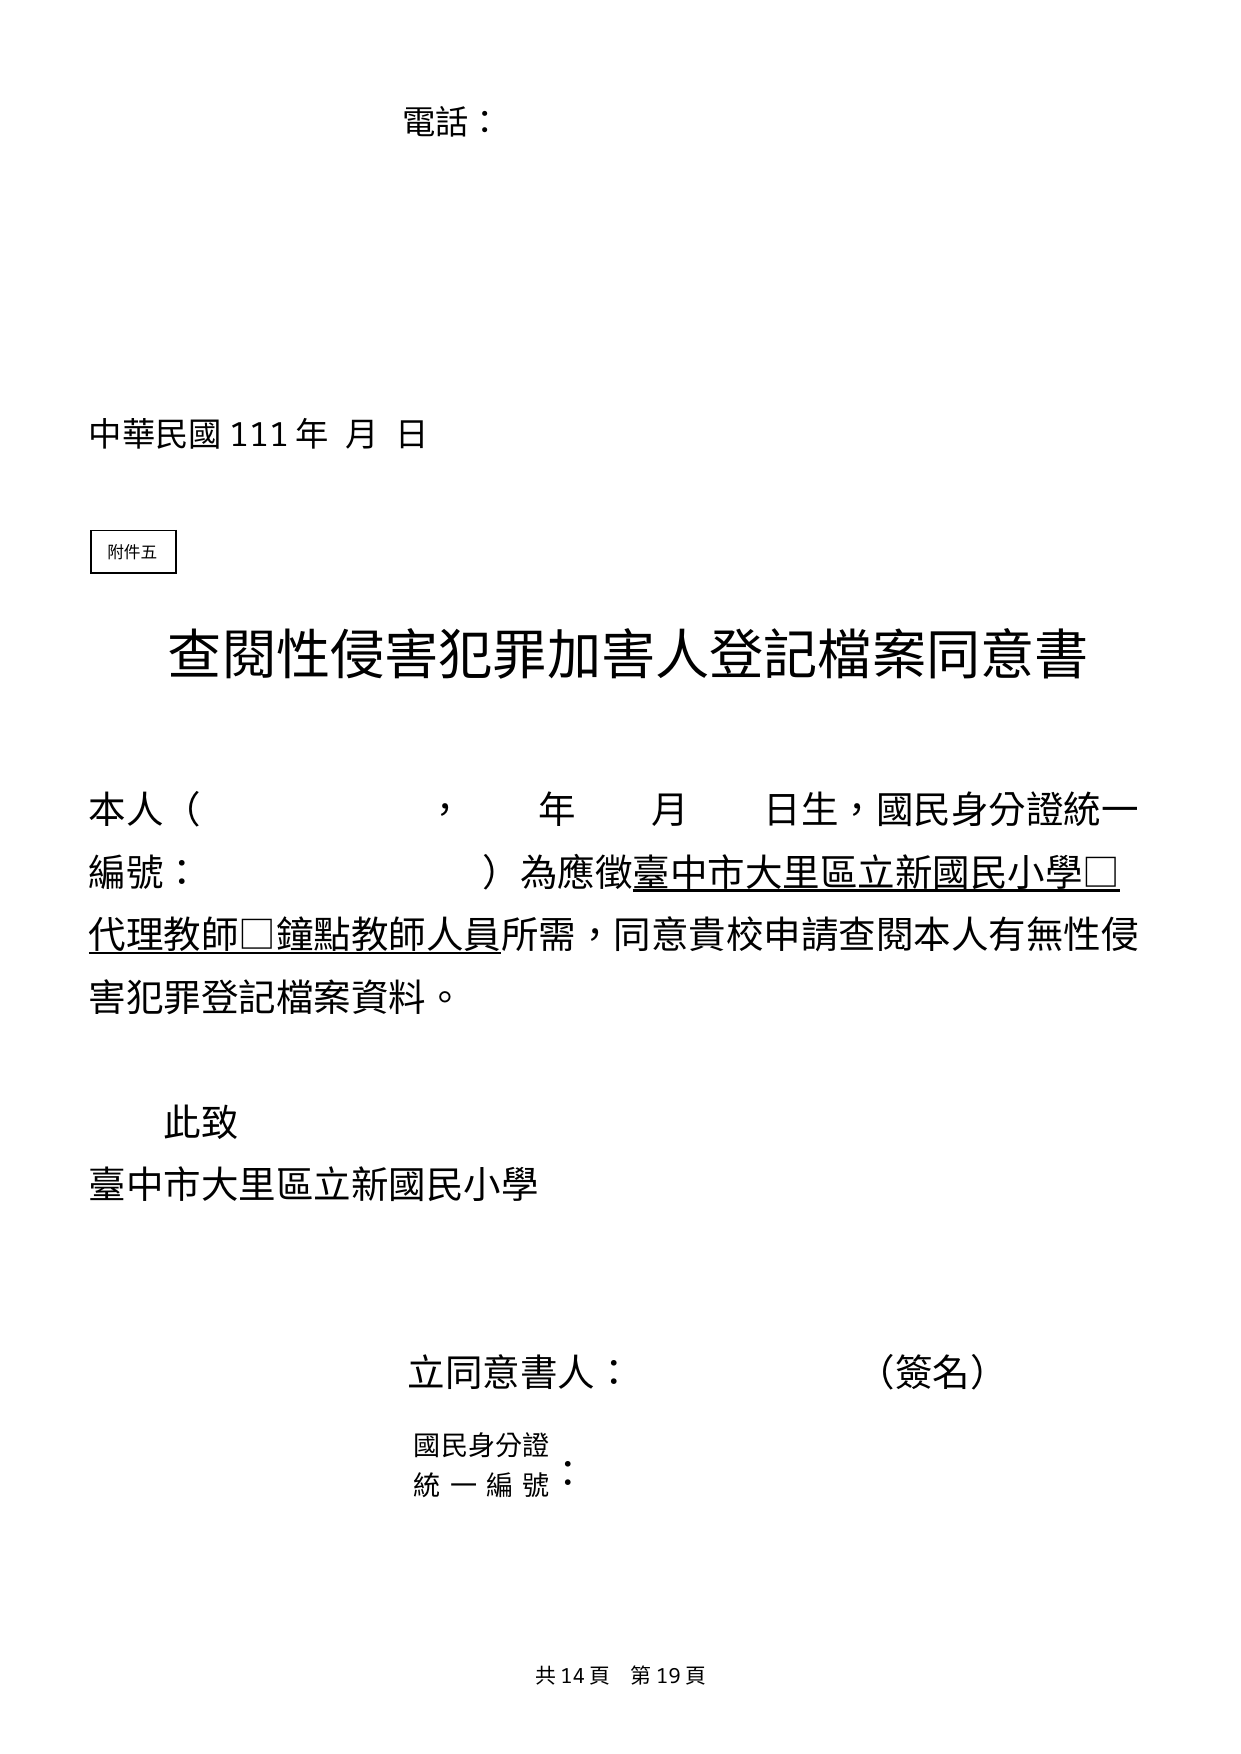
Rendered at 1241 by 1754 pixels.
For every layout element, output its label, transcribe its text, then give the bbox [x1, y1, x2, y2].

text 國民身分證統一編號： [89, 1391, 1152, 1516]
text 中華民國111年 月 日 [89, 391, 1152, 453]
text 附件五 [107, 539, 160, 563]
text 立同意書人： （簽名） [89, 1328, 1152, 1391]
text 查閱性侵害犯罪加害人登記檔案同意書 [89, 578, 1168, 703]
text 本人（ ， 年 月 日生，國民身分證統一編號： ）為應徵臺中市大里區立新國民小學□代理教師□鐘點教師人員所需，同意貴校申請查閱本人有無性侵害犯罪登記檔案資料。 [89, 766, 1152, 1016]
text 臺中市大里區立新國民小學 [89, 1141, 1152, 1203]
text 此致 [89, 1078, 1152, 1141]
text 電話： [89, 78, 1152, 141]
